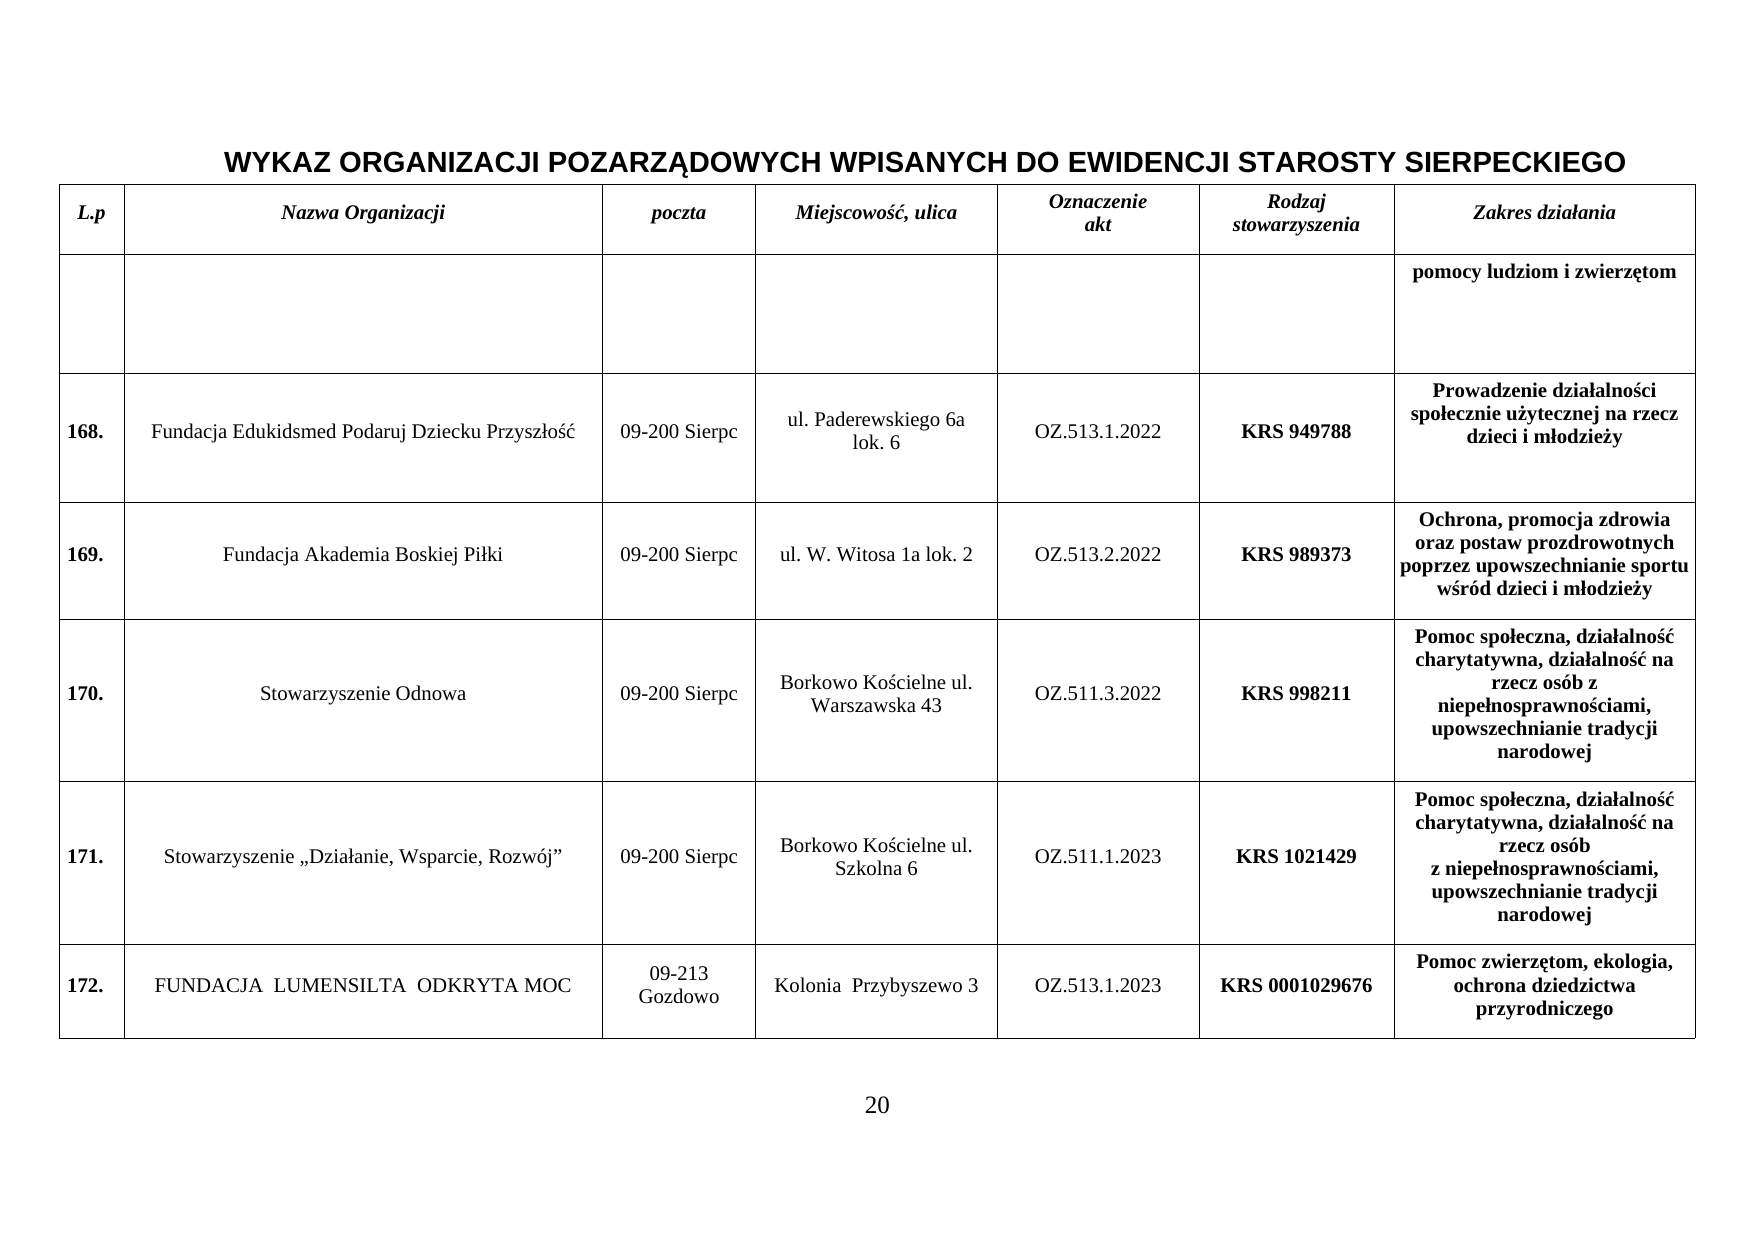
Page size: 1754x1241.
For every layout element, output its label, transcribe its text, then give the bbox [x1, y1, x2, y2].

table_header L.p [60, 185, 124, 254]
table_cell [60, 620, 124, 781]
table_cell KRS 0001029676 [1200, 945, 1394, 1038]
table_cell KRS 1021429 [1200, 782, 1394, 944]
table_cell [1200, 255, 1394, 373]
table_cell OZ.513.1.2022 [998, 374, 1199, 502]
table_cell Stowarzyszenie Odnowa [125, 620, 602, 781]
table_cell Kolonia Przybyszewo 3 [756, 945, 997, 1038]
table_cell 09-200 Sierpc [603, 374, 755, 502]
table_cell [60, 374, 124, 502]
table_cell ul. Paderewskiego 6a lok. 6 [756, 374, 997, 502]
table_cell 09-200 Sierpc [603, 620, 755, 781]
table_cell ul. W. Witosa 1a lok. 2 [756, 503, 997, 618]
table_cell Prowadzenie działalności społecznie użytecznej na rzecz dzieci i młodzieży [1395, 374, 1695, 502]
table_cell KRS 949788 [1200, 374, 1394, 502]
table_cell Pomoc społeczna, działalność charytatywna, działalność na rzecz osób z niepełnosprawnościami, upowszechnianie tradycji narodowej [1395, 782, 1695, 944]
table_cell Borkowo Kościelne ul. Warszawska 43 [756, 620, 997, 781]
table_cell KRS 989373 [1200, 503, 1394, 618]
table_cell [60, 255, 124, 373]
table_cell [60, 503, 124, 618]
table_cell 09-213 Gozdowo [603, 945, 755, 1038]
table_header Oznaczenie akt [998, 185, 1199, 254]
table_header Rodzaj stowarzyszenia [1200, 185, 1394, 254]
table_cell [603, 255, 755, 373]
table_cell Fundacja Akademia Boskiej Piłki [125, 503, 602, 618]
table_cell FUNDACJA LUMENSILTA ODKRYTA MOC [125, 945, 602, 1038]
table_cell [756, 255, 997, 373]
table_cell Ochrona, promocja zdrowia oraz postaw prozdrowotnych poprzez upowszechnianie sportu wśród dzieci i młodzieży [1395, 503, 1695, 618]
table_cell Stowarzyszenie „Działanie, Wsparcie, Rozwój” [125, 782, 602, 944]
table_cell Pomoc społeczna, działalność charytatywna, działalność na rzecz osób z niepełnosprawnościami, upowszechnianie tradycji narodowej [1395, 620, 1695, 781]
table_cell 09-200 Sierpc [603, 782, 755, 944]
table_header poczta [603, 185, 755, 254]
table_cell OZ.513.1.2023 [998, 945, 1199, 1038]
table_cell Pomoc zwierzętom, ekologia, ochrona dziedzictwa przyrodniczego [1395, 945, 1695, 1038]
table_cell [60, 782, 124, 944]
table_cell [60, 945, 124, 1038]
table_cell Fundacja Edukidsmed Podaruj Dziecku Przyszłość [125, 374, 602, 502]
table_header Miejscowość, ulica [756, 185, 997, 254]
table_cell Borkowo Kościelne ul. Szkolna 6 [756, 782, 997, 944]
table_cell OZ.511.1.2023 [998, 782, 1199, 944]
table_header Nazwa Organizacji [125, 185, 602, 254]
table_cell [125, 255, 602, 373]
table_cell KRS 998211 [1200, 620, 1394, 781]
table_header Zakres działania [1395, 185, 1695, 254]
table_cell OZ.513.2.2022 [998, 503, 1199, 618]
table_cell OZ.511.3.2022 [998, 620, 1199, 781]
table_cell 09-200 Sierpc [603, 503, 755, 618]
table_cell [998, 255, 1199, 373]
table_cell pomocy ludziom i zwierzętom [1395, 255, 1695, 373]
